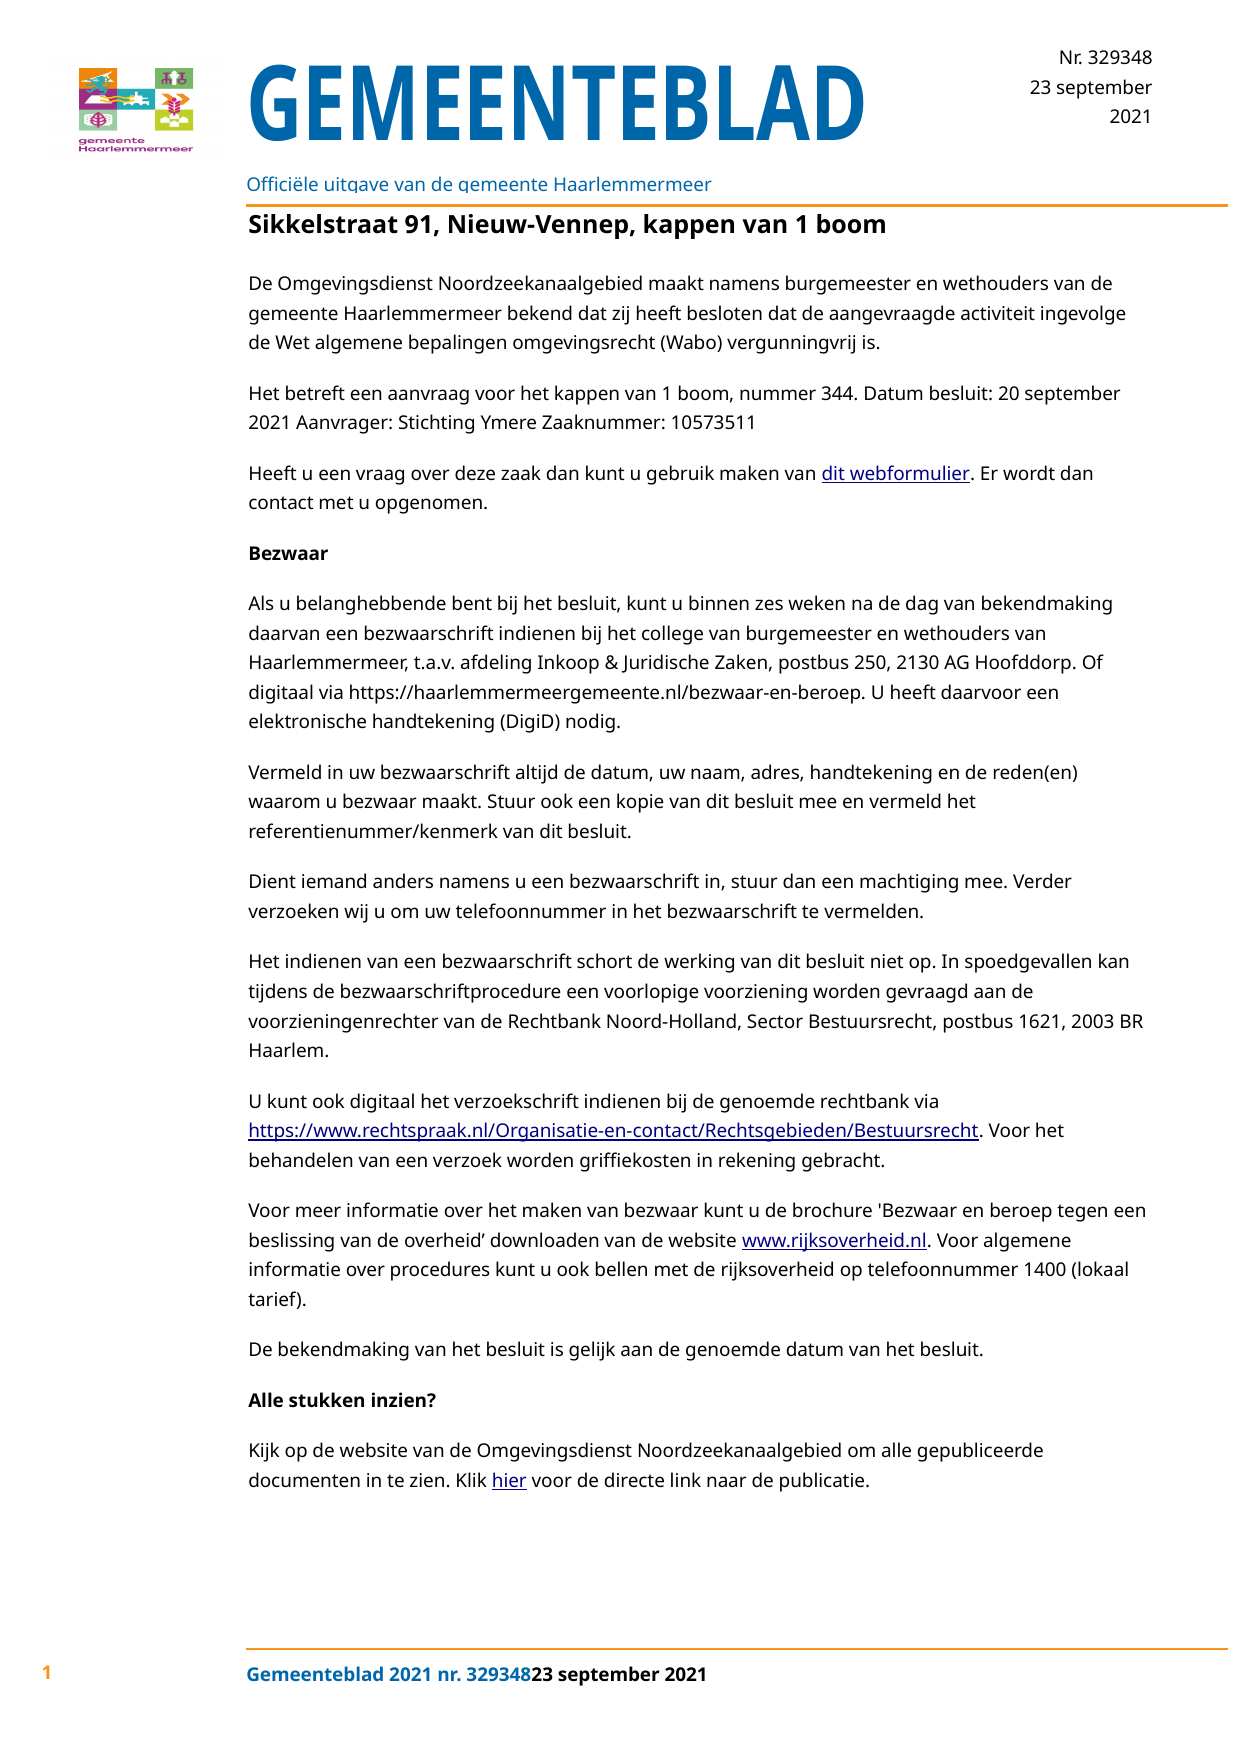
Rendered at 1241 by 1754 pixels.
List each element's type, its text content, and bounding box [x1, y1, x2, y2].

text U kunt ook digitaal het verzoekschrift indienen bij de genoemde rechtbank via https://www.rechtspraak.nl/Organisatie-en-contact/Rechtsgebieden/Bestuursrecht. Voor het behandelen van een verzoek worden griffiekosten in rekening gebracht. [248, 1088, 1152, 1173]
text Voor meer informatie over het maken van bezwaar kunt u de brochure 'Bezwaar en beroep tegen een beslissing van de overheid’ downloaden van de website www.rijksoverheid.nl. Voor algemene informatie over procedures kunt u ook bellen met de rijksoverheid op telefoonnummer 1400 (lokaal tarief). [248, 1197, 1152, 1312]
text De bekendmaking van het besluit is gelijk aan de genoemde datum van het besluit. [248, 1337, 1152, 1362]
text Het indienen van een bezwaarschrift schort de werking van dit besluit niet op. In spoedgevallen kan tijdens de bezwaarschriftprocedure een voorlopige voorziening worden gevraagd aan de voorzieningenrechter van de Rechtbank Noord-Holland, Sector Bestuursrecht, postbus 1621, 2003 BR Haarlem. [248, 949, 1152, 1063]
text De Omgevingsdienst Noordzeekanaalgebied maakt namens burgemeester en wethouders van de gemeente Haarlemmermeer bekend dat zij heeft besloten dat de aangevraagde activiteit ingevolge de Wet algemene bepalingen omgevingsrecht (Wabo) vergunningvrij is. [248, 270, 1152, 355]
text Als u belanghebbende bent bij het besluit, kunt u binnen zes weken na de dag van bekendmaking daarvan een bezwaarschrift indienen bij het college van burgemeester en wethouders van Haarlemmermeer, t.a.v. afdeling Inkoop & Juridische Zaken, postbus 250, 2130 AG Hoofddorp. Of digitaal via https://haarlemmermeergemeente.nl/bezwaar-en-beroep. U heeft daarvoor een elektronische handtekening (DigiD) nodig. [248, 590, 1152, 734]
text Heeft u een vraag over deze zaak dan kunt u gebruik maken van dit webformulier. Er wordt dan contact met u opgenomen. [248, 460, 1152, 515]
text Vermeld in uw bezwaarschrift altijd de datum, uw naam, adres, handtekening en de reden(en) waarom u bezwaar maakt. Stuur ook een kopie van dit besluit mee en vermeld het referentienummer/kenmerk van dit besluit. [248, 759, 1152, 844]
text Bezwaar [248, 540, 1152, 566]
text Alle stukken inzien? [248, 1387, 1152, 1413]
picture [41, 47, 231, 172]
text Dient iemand anders namens u een bezwaarschrift in, stuur dan een machtiging mee. Verder verzoeken wij u om uw telefoonnummer in het bezwaarschrift te vermelden. [248, 869, 1152, 924]
text Sikkelstraat 91, Nieuw-Vennep, kappen van 1 boom [248, 207, 1152, 241]
text Kijk op de website van de Omgevingsdienst Noordzeekanaalgebied om alle gepubliceerde documenten in te zien. Klik hier voor de directe link naar de publicatie. [248, 1437, 1152, 1493]
text Het betreft een aanvraag voor het kappen van 1 boom, nummer 344. Datum besluit: 20 september 2021 Aanvrager: Stichting Ymere Zaaknummer: 10573511 [248, 380, 1152, 435]
